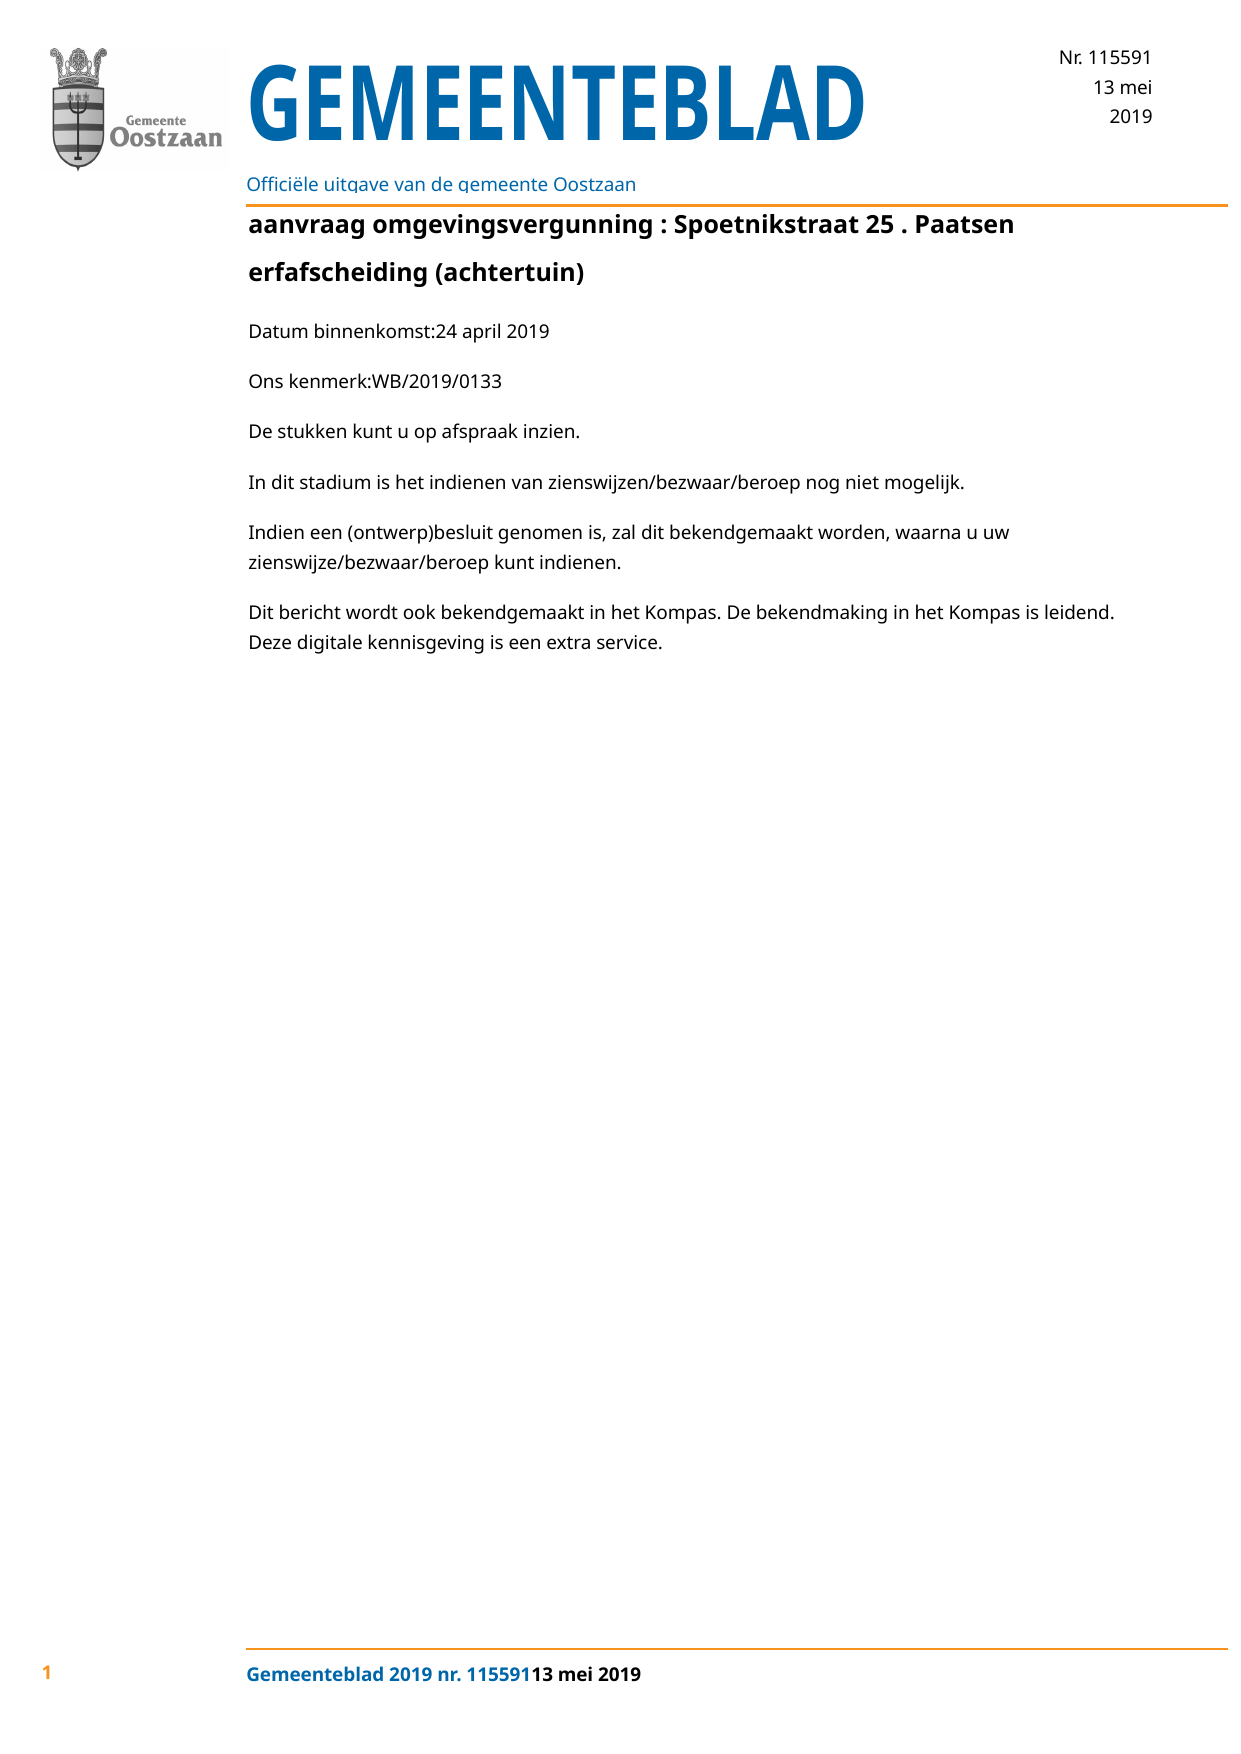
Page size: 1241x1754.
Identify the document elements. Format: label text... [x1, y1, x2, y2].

text Ons kenmerk:WB/2019/0133 [248, 368, 1152, 394]
text Indien een (ontwerp)besluit genomen is, zal dit bekendgemaakt worden, waarna u uw zienswijze/bezwaar/beroep kunt indienen. [248, 519, 1152, 575]
text Datum binnenkomst:24 april 2019 [248, 318, 1152, 344]
text Dit bericht wordt ook bekendgemaakt in het Kompas. De bekendmaking in het Kompas is leidend. Deze digitale kennisgeving is een extra service. [248, 599, 1152, 655]
text De stukken kunt u op afspraak inzien. [248, 419, 1152, 444]
picture [41, 47, 231, 172]
text aanvraag omgevingsvergunning : Spoetnikstraat 25 . Paatsen erfafscheiding (achtertuin) [248, 207, 1152, 288]
text In dit stadium is het indienen van zienswijzen/bezwaar/beroep nog niet mogelijk. [248, 469, 1152, 495]
